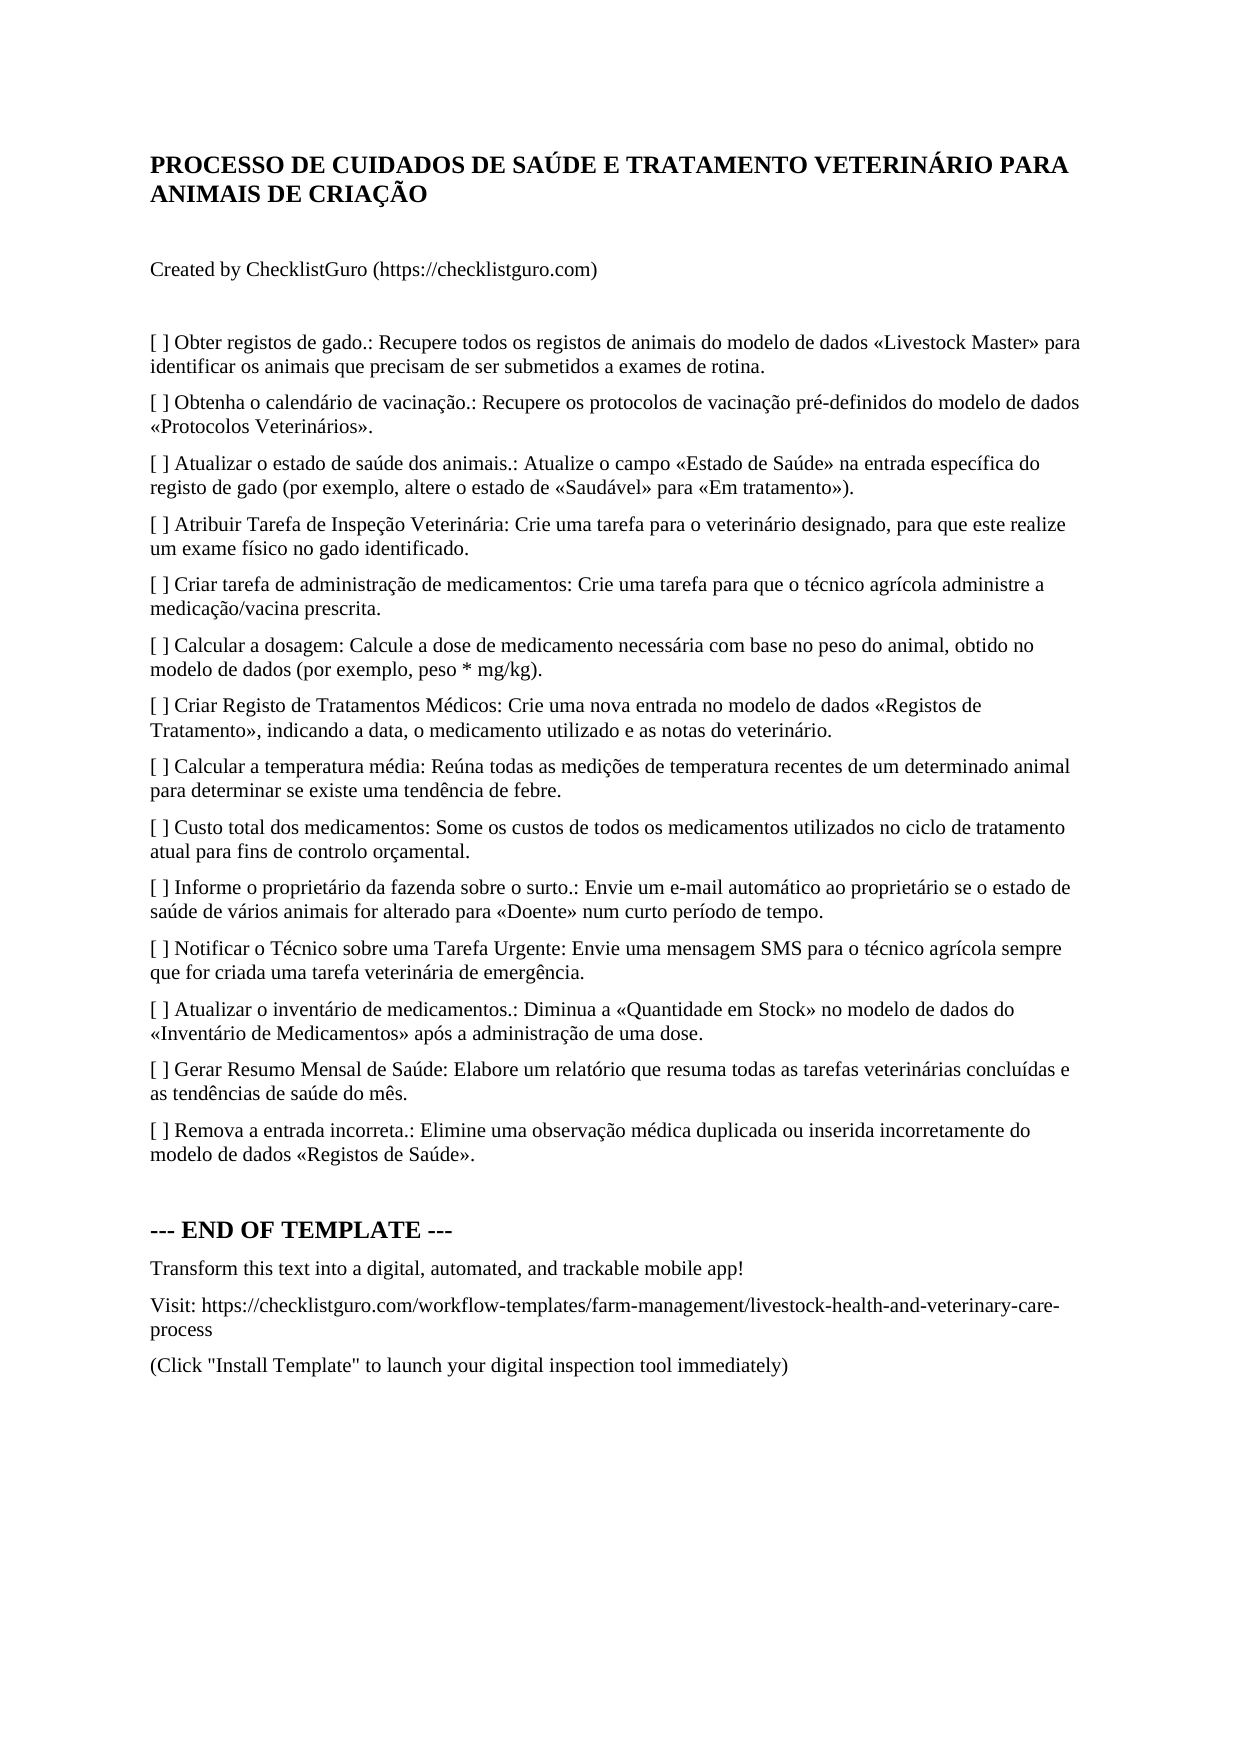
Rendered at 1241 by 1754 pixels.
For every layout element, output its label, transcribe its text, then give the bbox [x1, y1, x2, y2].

text [ ] Atribuir Tarefa de Inspeção Veterinária: Crie uma tarefa para o veterinário designado, para que este realize um exame físico no gado identificado. [150, 512, 1090, 560]
text [ ] Remova a entrada incorreta.: Elimine uma observação médica duplicada ou inserida incorretamente do modelo de dados «Registos de Saúde». [150, 1118, 1090, 1166]
text Created by ChecklistGuro (https://checklistguro.com) [150, 257, 1090, 281]
text [ ] Atualizar o estado de saúde dos animais.: Atualize o campo «Estado de Saúde» na entrada específica do registo de gado (por exemplo, altere o estado de «Saudável» para «Em tratamento»). [150, 451, 1090, 499]
text [ ] Criar Registo de Tratamentos Médicos: Crie uma nova entrada no modelo de dados «Registos de Tratamento», indicando a data, o medicamento utilizado e as notas do veterinário. [150, 693, 1090, 742]
text PROCESSO DE CUIDADOS DE SAÚDE E TRATAMENTO VETERINÁRIO PARA ANIMAIS DE CRIAÇÃO [150, 150, 1090, 207]
text (Click "Install Template" to launch your digital inspection tool immediately) [150, 1353, 1090, 1377]
text [ ] Calcular a dosagem: Calcule a dose de medicamento necessária com base no peso do animal, obtido no modelo de dados (por exemplo, peso * mg/kg). [150, 633, 1090, 681]
text [ ] Notificar o Técnico sobre uma Tarefa Urgente: Envie uma mensagem SMS para o técnico agrícola sempre que for criada uma tarefa veterinária de emergência. [150, 936, 1090, 984]
text [ ] Custo total dos medicamentos: Some os custos de todos os medicamentos utilizados no ciclo de tratamento atual para fins de controlo orçamental. [150, 815, 1090, 863]
text Transform this text into a digital, automated, and trackable mobile app! [150, 1256, 1090, 1280]
text [ ] Calcular a temperatura média: Reúna todas as medições de temperatura recentes de um determinado animal para determinar se existe uma tendência de febre. [150, 754, 1090, 802]
text Visit: https://checklistguro.com/workflow-templates/farm-management/livestock-health-and-veterinary-care-process [150, 1293, 1090, 1341]
text --- END OF TEMPLATE --- [150, 1215, 1090, 1244]
text [ ] Criar tarefa de administração de medicamentos: Crie uma tarefa para que o técnico agrícola administre a medicação/vacina prescrita. [150, 572, 1090, 620]
text [ ] Gerar Resumo Mensal de Saúde: Elabore um relatório que resuma todas as tarefas veterinárias concluídas e as tendências de saúde do mês. [150, 1057, 1090, 1105]
text [ ] Obter registos de gado.: Recupere todos os registos de animais do modelo de dados «Livestock Master» para identificar os animais que precisam de ser submetidos a exames de rotina. [150, 330, 1090, 378]
text [ ] Obtenha o calendário de vacinação.: Recupere os protocolos de vacinação pré-definidos do modelo de dados «Protocolos Veterinários». [150, 390, 1090, 438]
text [ ] Informe o proprietário da fazenda sobre o surto.: Envie um e-mail automático ao proprietário se o estado de saúde de vários animais for alterado para «Doente» num curto período de tempo. [150, 875, 1090, 923]
text [ ] Atualizar o inventário de medicamentos.: Diminua a «Quantidade em Stock» no modelo de dados do «Inventário de Medicamentos» após a administração de uma dose. [150, 997, 1090, 1045]
